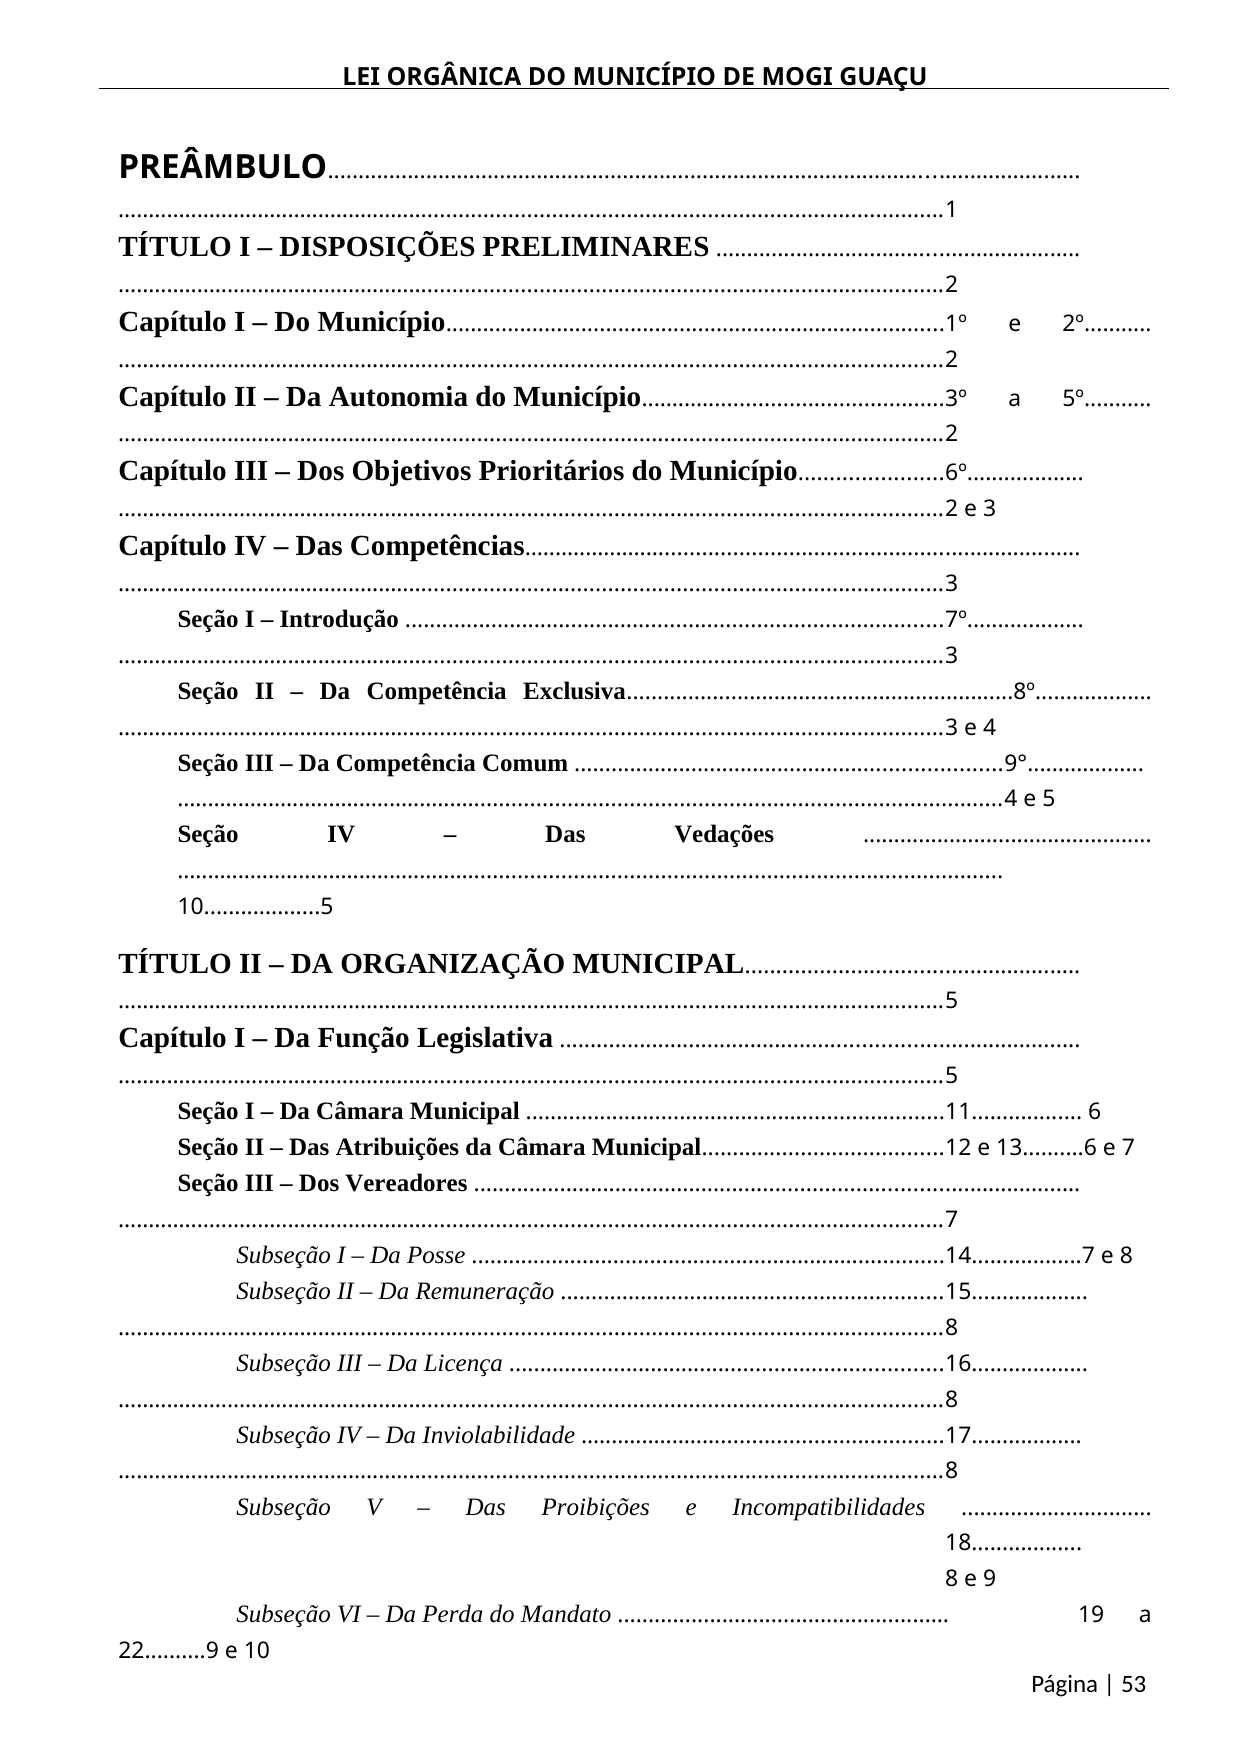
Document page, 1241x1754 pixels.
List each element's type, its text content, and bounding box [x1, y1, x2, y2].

text Subseção VI – Da Perda do Mandato ..................................................…. 19 a 22..........9 e 10 [118, 1598, 1152, 1665]
text PREÂMBULO................................................................................................ ...................... 1 [118, 143, 1152, 224]
text Seção II – Da Competência Exclusiva........................................................…....8º................... 3 e 4 [118, 674, 1152, 742]
text Subseção IV – Da Inviolabilidade 17.................. 8 [118, 1418, 1152, 1486]
text Capítulo IV – Das Competências ...................... 3 [118, 528, 1152, 598]
text Capítulo I – Do Município..................................................................... 1º e 2º........... 2 [118, 304, 1152, 374]
text Subseção I – Da Posse ....................................................... 14..................7 e 8 [118, 1239, 1152, 1270]
text Seção III – Dos Vereadores ............................................... ...................... 7 [118, 1167, 1152, 1234]
text TÍTULO II – DA ORGANIZAÇÃO MUNICIPAL ...................... 5 [118, 946, 1152, 1016]
text TÍTULO I – DISPOSIÇÕES PRELIMINARES ................................. ...................... 2 [118, 229, 1152, 299]
text Subseção III – Da Licença ................................... 16................... 8 [118, 1347, 1152, 1414]
text Capítulo III – Dos Objetivos Prioritários do Município 6º................... 2 e 3 [118, 453, 1152, 523]
text Capítulo II – Da Autonomia do Município 3º a 5º........... 2 [118, 379, 1152, 449]
text Seção III – Da Competência Comum ............................................... 9°................... 4 e 5 [177, 746, 1152, 814]
text Subseção II – Da Remuneração .................................. 15................... 8 [118, 1275, 1152, 1342]
text Seção IV – Das Vedações ............................................... 10...................5 [177, 818, 1152, 921]
text Capítulo I – Da Função Legislativa ............................................. ...................... 5 [118, 1020, 1152, 1090]
text Seção I – Introdução ........................................ 7º................... 3 [118, 603, 1152, 670]
text Seção I – Da Câmara Municipal ........................................ 11.................. 6 [118, 1095, 1152, 1126]
text Seção II – Das Atribuições da Câmara Municipal........... 12 e 13..........6 e 7 [118, 1131, 1152, 1162]
text Subseção V – Das Proibições e Incompatibilidades ............................... 18.................. 8 e 9 [118, 1490, 1152, 1593]
